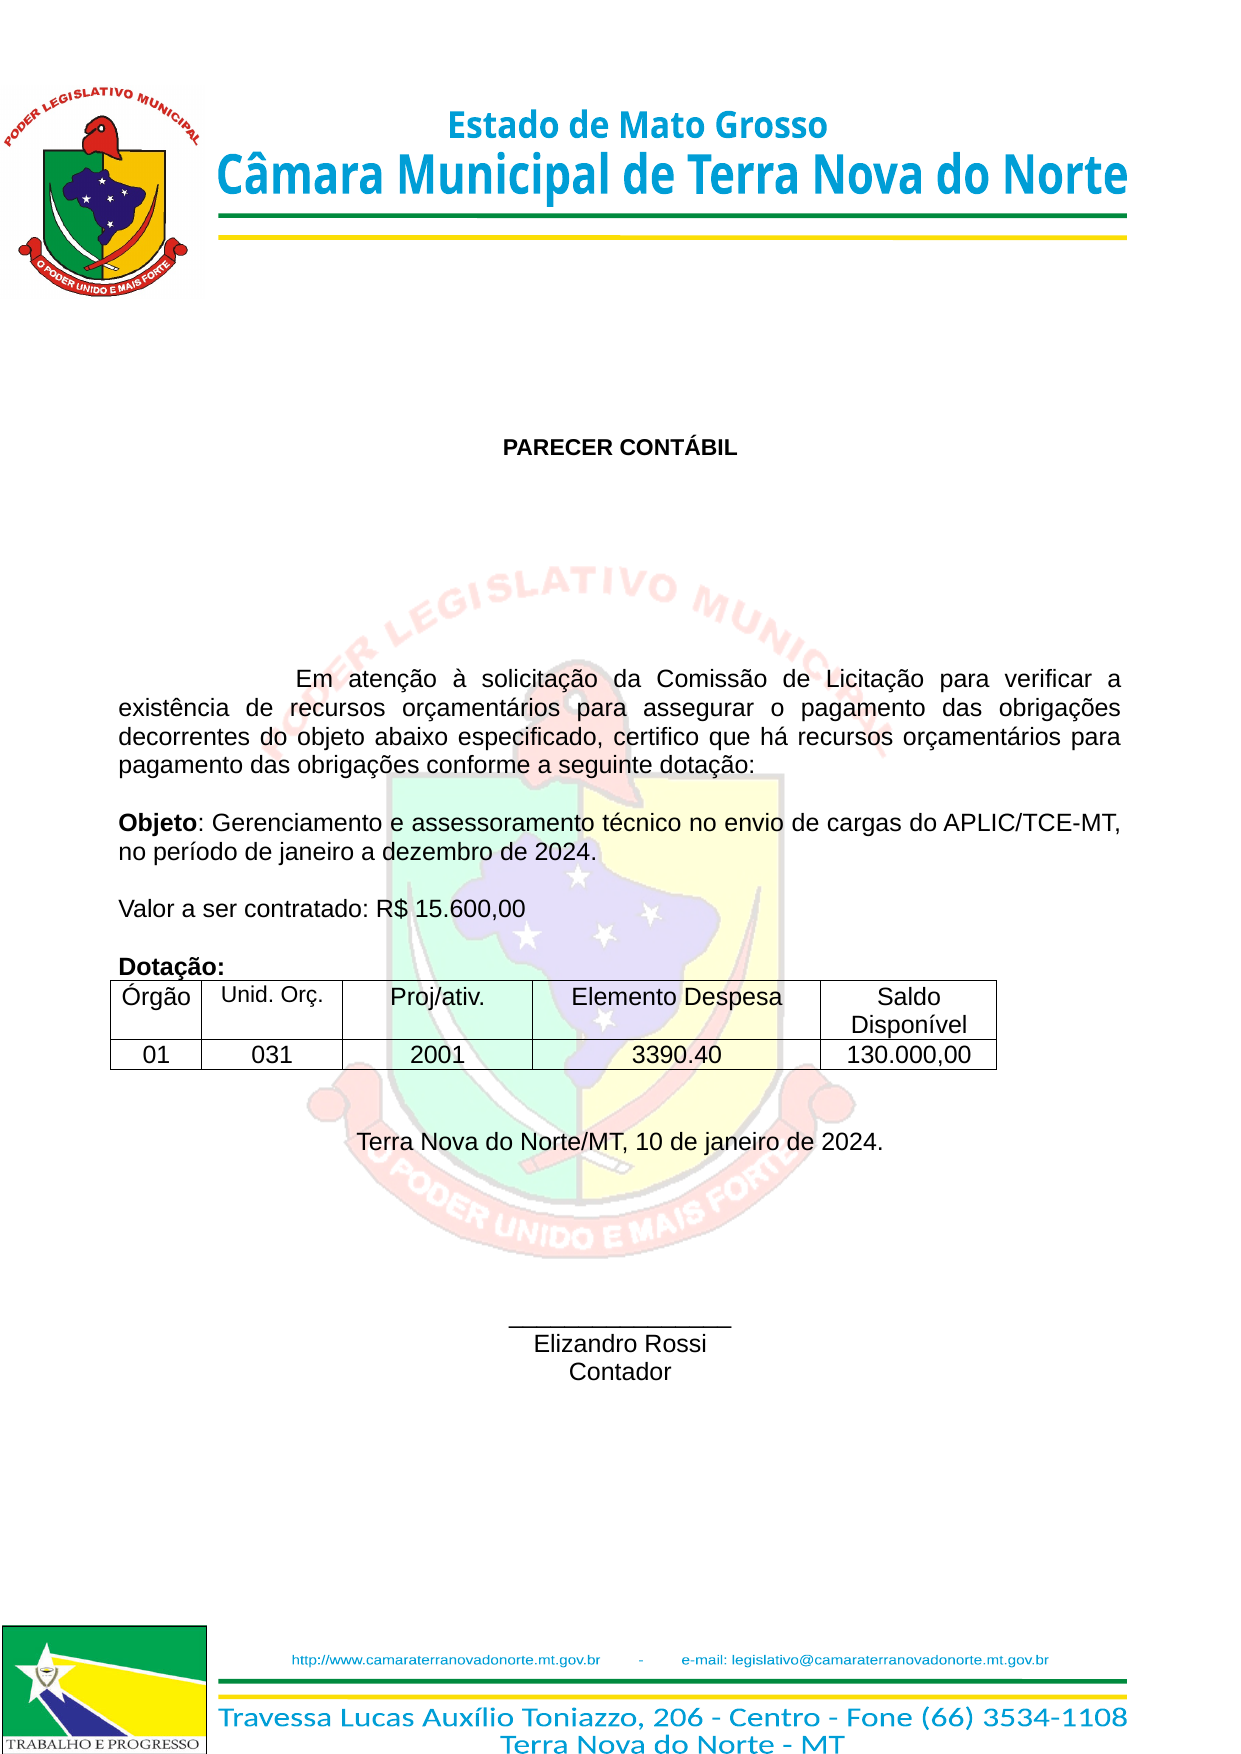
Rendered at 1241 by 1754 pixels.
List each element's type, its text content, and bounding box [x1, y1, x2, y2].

text Objeto: Gerenciamento e assessoramento técnico no envio de cargas do APLIC/TCE-MT, no período de janeiro a dezembro de 2024. [912, 808, 1122, 865]
text Valor a ser contratado: R$ 15.600,00 [912, 894, 1122, 923]
table_cell 01 [111, 1040, 201, 1069]
text Em atenção à solicitação da Comissão de Licitação para verificar a existência de recursos orçamentários para assegurar o pagamento das obrigações decorrentes do objeto abaixo especificado, certifico que há recursos orçamentários para pagamento das obrigações conforme a seguinte dotação: [912, 664, 1122, 779]
picture [3, 1627, 206, 1754]
text Elizandro Rossi [118, 1328, 1122, 1357]
picture [367, 1657, 376, 1663]
picture [0, 85, 205, 299]
text Objeto: Gerenciamento e assessoramento técnico no envio de cargas do APLIC/TCE-MT, no período de janeiro a dezembro de 2024. [118, 808, 248, 865]
text ________________ [118, 1300, 1122, 1328]
picture [775, 1655, 780, 1665]
table_header Saldo Disponível [912, 981, 996, 1039]
text [912, 952, 1122, 980]
text Terra Nova do Norte/MT, 10 de janeiro de 2024. [118, 1127, 248, 1156]
table_header Órgão [111, 981, 201, 1039]
table_header Unid. Orç. [202, 981, 248, 1039]
table_cell 031 [202, 1040, 248, 1069]
text Valor a ser contratado: R$ 15.600,00 [118, 894, 248, 923]
text Dotação: [118, 952, 248, 980]
table_cell 130.000,00 [912, 1040, 996, 1069]
picture [685, 1660, 695, 1665]
text Contador [118, 1357, 1122, 1386]
picture [301, 1655, 316, 1662]
picture [308, 1663, 316, 1668]
text Terra Nova do Norte/MT, 10 de janeiro de 2024. [912, 1127, 1122, 1156]
text Em atenção à solicitação da Comissão de Licitação para verificar a existência de recursos orçamentários para assegurar o pagamento das obrigações decorrentes do objeto abaixo especificado, certifico que há recursos orçamentários para pagamento das obrigações conforme a seguinte dotação: [118, 664, 248, 779]
subtitle PARECER CONTÁBIL [118, 434, 1122, 460]
